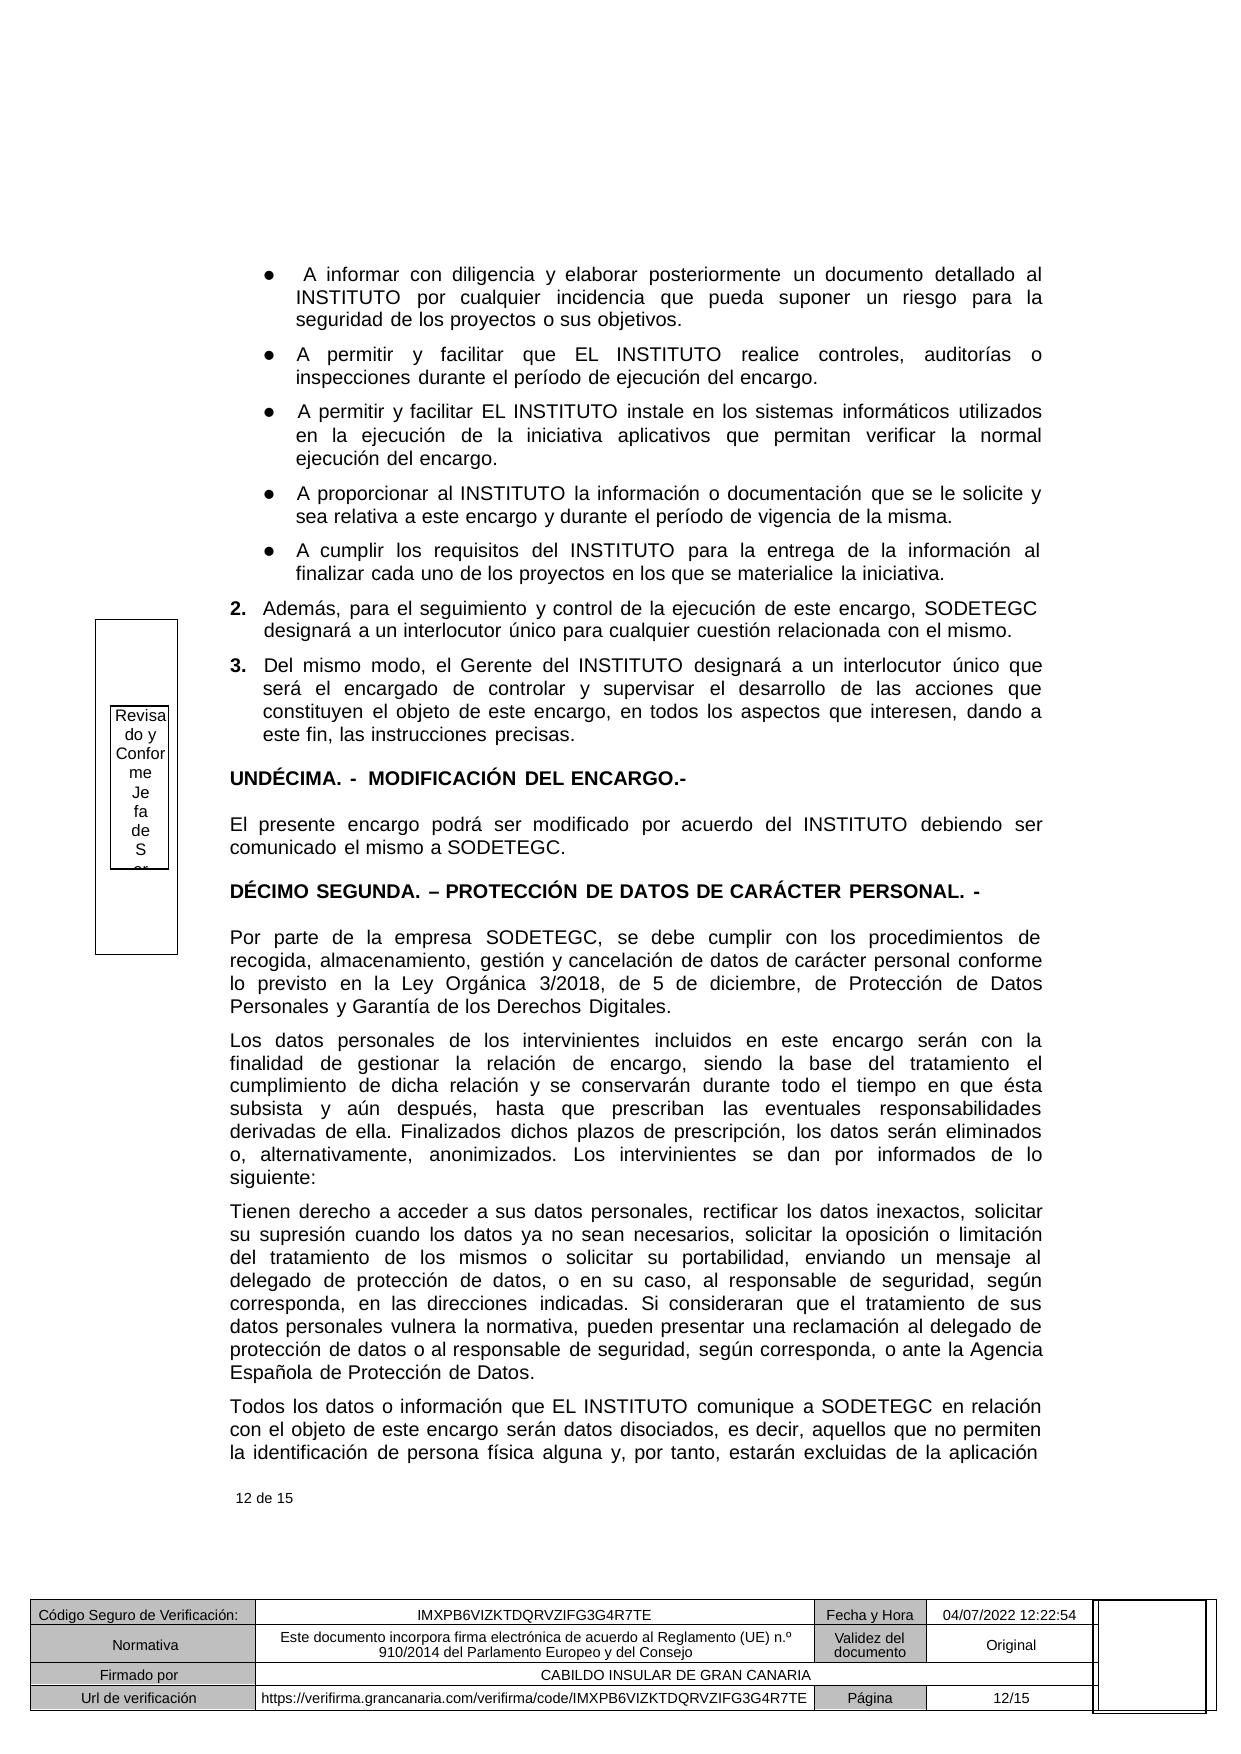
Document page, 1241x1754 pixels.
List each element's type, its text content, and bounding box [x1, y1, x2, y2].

text DÉCIMO SEGUNDA. – PROTECCIÓN DE DATOS DE CARÁCTER PERSONAL. - [229, 880, 984, 903]
text Tienen derecho a acceder a sus datos personales, rectificar los datos inexactos, solicitar su supresión cuando los datos ya no sean necesarios, solicitar la oposición o limitación del tratamiento de los mismos o solicitar su portabilidad, enviando un mensaje al delegado de protección de datos, o en su caso, al responsable de seguridad, según corresponda, en las direcciones indicadas. Si consideraran que el tratamiento de sus datos personales vulnera la normativa, pueden presentar una reclamación al delegado de protección de datos o al responsable de seguridad, según corresponda, o ante la Agencia Española de Protección de Datos. [229, 1200, 1043, 1383]
text UNDÉCIMA. - MODIFICACIÓN DEL ENCARGO.- [229, 767, 691, 790]
table_cell https://verifirma.grancanaria.com/verifirma/code/IMXPB6VIZKTDQRVZIFG3G4R7TE [256, 1686, 814, 1709]
text 2. Además, para el seguimiento y control de la ejecución de este encargo, SODETEGC [230, 596, 1042, 619]
text Por parte de la empresa SODETEGC, se debe cumplir con los procedimientos de recogida, almacenamiento, gestión y cancelación de datos de carácter personal conforme lo previsto en la Ley Orgánica 3/2018, de 5 de diciembre, de Protección de Datos Personales y Garantía de los Derechos Digitales. [229, 926, 1043, 1017]
table_header 04/07/2022 12:22:54 [927, 1600, 1092, 1624]
text ● A informar con diligencia y elaborar posteriormente un documento detallado al INSTITUTO por cualquier incidencia que pueda suponer un riesgo para la seguridad de los proyectos o sus objetivos. [263, 262, 1042, 331]
table_header [1099, 1601, 1205, 1709]
table_header [1207, 1600, 1216, 1709]
text Los datos personales de los intervinientes incluidos en este encargo serán con la finalidad de gestionar la relación de encargo, siendo la base del tratamiento el cumplimiento de dicha relación y se conservarán durante todo el tiempo en que ésta subsista y aún después, hasta que prescriban las eventuales responsabilidades derivadas de ella. Finalizados dichos plazos de prescripción, los datos serán eliminados o, alternativamente, anonimizados. Los intervinientes se dan por informados de lo siguiente: [229, 1028, 1042, 1189]
text ● A permitir y facilitar EL INSTITUTO instale en los sistemas informáticos utilizados en la ejecución de la iniciativa aplicativos que permitan verificar la normal ejecución del encargo. [263, 400, 1042, 470]
table_header Fecha y Hora [815, 1600, 926, 1624]
text El presente encargo podrá ser modificado por acuerdo del INSTITUTO debiendo ser comunicado el mismo a SODETEGC. [229, 813, 1042, 858]
table_cell 12/15 [927, 1686, 1092, 1709]
text ● A proporcionar al INSTITUTO la información o documentación que se le solicite y sea relativa a este encargo y durante el período de vigencia de la misma. [263, 481, 1042, 528]
table_header Código Seguro de Verificación: [31, 1600, 255, 1624]
table_cell Normativa [31, 1625, 255, 1662]
table_cell Firmado por [31, 1663, 255, 1684]
text Todos los datos o información que EL INSTITUTO comunique a SODETEGC en relación con el objeto de este encargo serán datos disociados, es decir, aquellos que no permiten la identificación de persona física alguna y, por tanto, estarán excluidas de la aplicación [229, 1394, 1042, 1463]
text ● A cumplir los requisitos del INSTITUTO para la entrega de la información al finalizar cada uno de los proyectos en los que se materialice la iniciativa. [263, 539, 1042, 585]
text Revisado y Conforme [111, 707, 168, 782]
text 12 de 15 [235, 1489, 1221, 1506]
table_cell Página [815, 1686, 926, 1709]
table_cell Este documento incorpora firma electrónica de acuerdo al Reglamento (UE) n.º 910/2014 del Parlamento Europeo y del Consejo [256, 1625, 814, 1662]
table_cell CABILDO INSULAR DE GRAN CANARIA [256, 1663, 1092, 1684]
text 3. Del mismo modo, el Gerente del INSTITUTO designará a un interlocutor único que será el encargado de controlar y supervisar el desarrollo de las acciones que constituyen el objeto de este encargo, en todos los aspectos que interesen, dando a este fin, las instrucciones precisas. [230, 654, 1043, 745]
table_header IMXPB6VIZKTDQRVZIFG3G4R7TE [256, 1600, 814, 1624]
table_cell Url de verificación [31, 1686, 255, 1709]
table_cell Original [927, 1625, 1092, 1662]
table_cell Validez del documento [815, 1625, 926, 1662]
text ● A permitir y facilitar que EL INSTITUTO realice controles, auditorías o inspecciones durante el período de ejecución del encargo. [263, 343, 1042, 389]
text Jefa de Servicio [131, 783, 150, 868]
text designará a un interlocutor único para cualquier cuestión relacionada con el mismo. [259, 619, 1017, 642]
